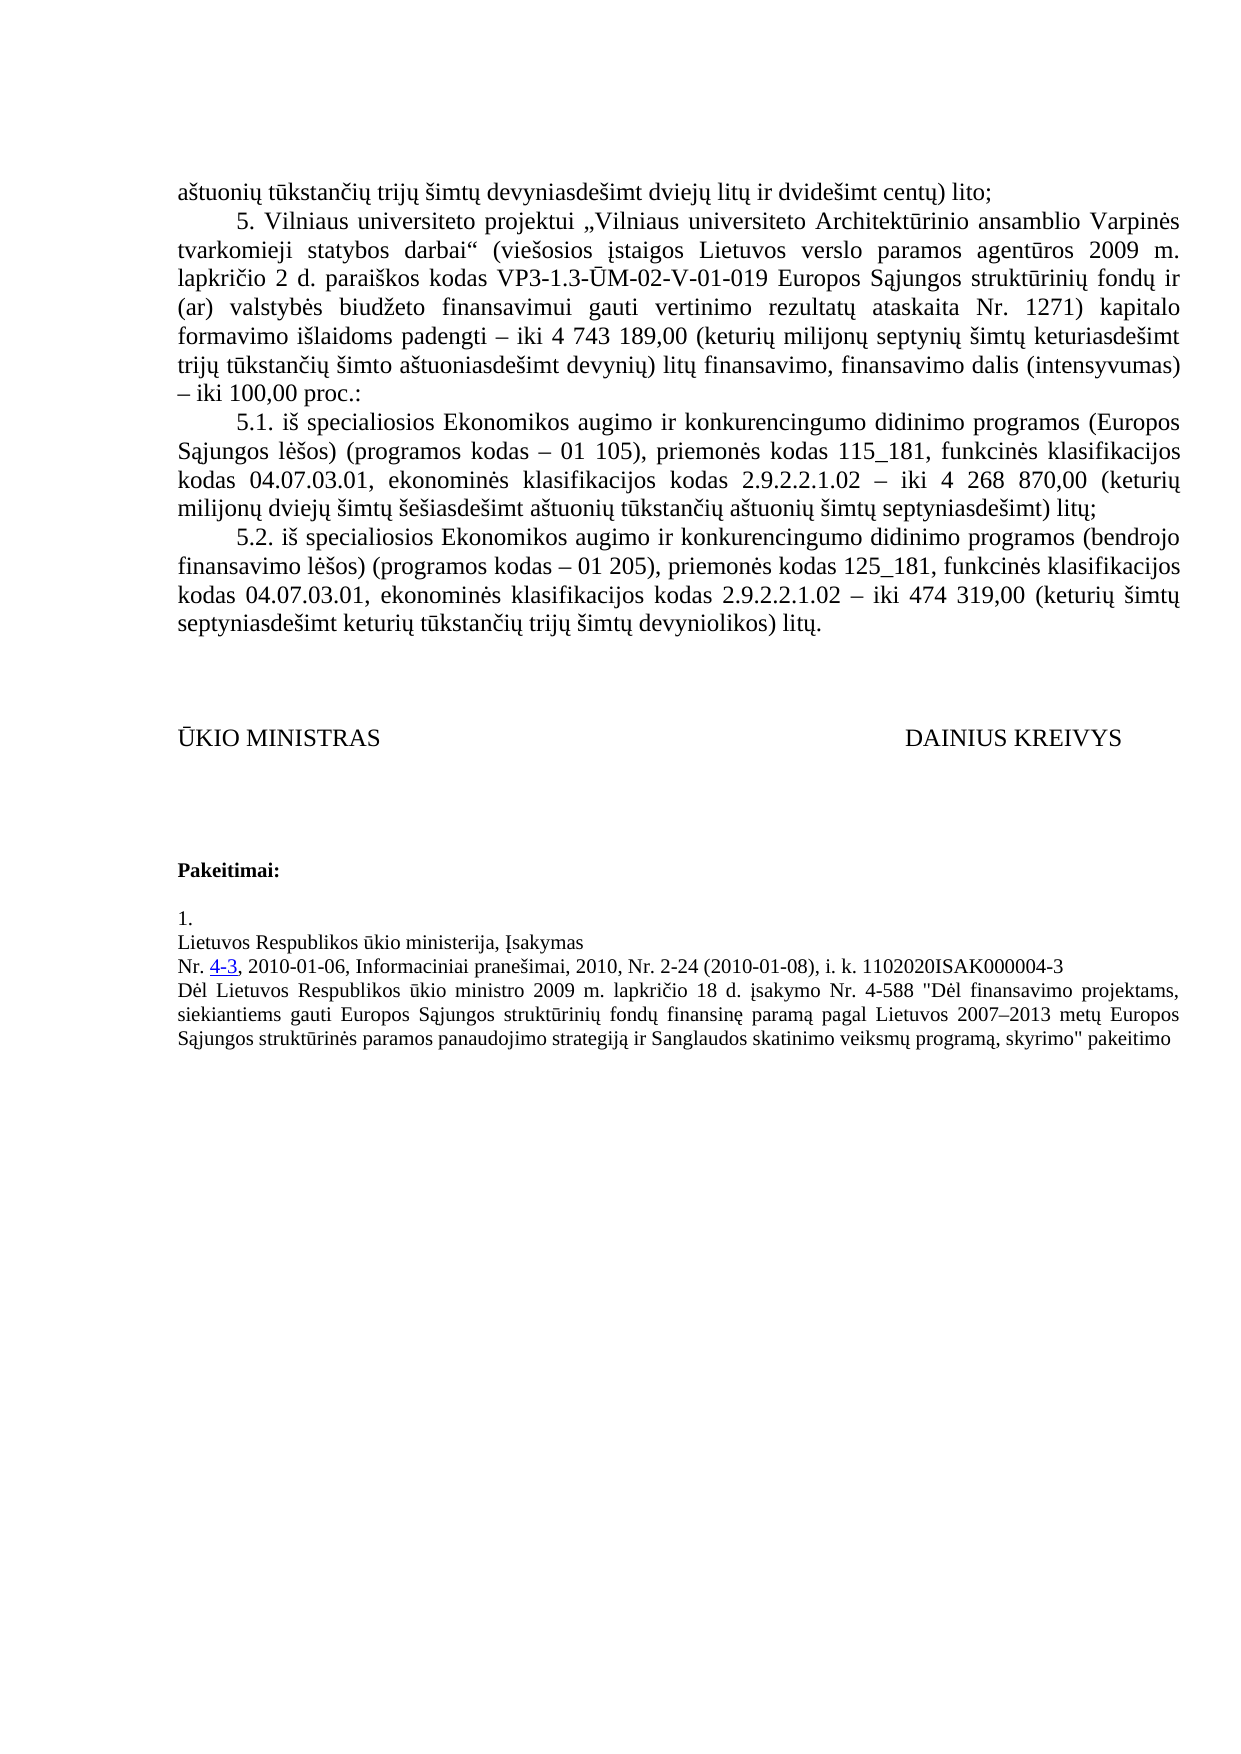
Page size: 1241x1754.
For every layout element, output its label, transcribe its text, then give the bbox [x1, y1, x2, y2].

text 1. [177, 906, 1181, 930]
text aštuonių tūkstančių trijų šimtų devyniasdešimt dviejų litų ir dvidešimt centų) lito; [177, 177, 1181, 206]
text Lietuvos Respublikos ūkio ministerija, Įsakymas [177, 930, 1181, 954]
text 5.1. iš specialiosios Ekonomikos augimo ir konkurencingumo didinimo programos (Europos Sąjungos lėšos) (programos kodas – 01 105), priemonės kodas 115_181, funkcinės klasifikacijos kodas 04.07.03.01, ekonominės klasifikacijos kodas 2.9.2.2.1.02 – iki 4 268 870,00 (keturių milijonų dviejų šimtų šešiasdešimt aštuonių tūkstančių aštuonių šimtų septyniasdešimt) litų; [177, 407, 1181, 522]
text 5. Vilniaus universiteto projektui „Vilniaus universiteto Architektūrinio ansamblio Varpinės tvarkomieji statybos darbai“ (viešosios įstaigos Lietuvos verslo paramos agentūros 2009 m. lapkričio 2 d. paraiškos kodas VP3-1.3-ŪM-02-V-01-019 Europos Sąjungos struktūrinių fondų ir (ar) valstybės biudžeto finansavimui gauti vertinimo rezultatų ataskaita Nr. 1271) kapitalo formavimo išlaidoms padengti – iki 4 743 189,00 (keturių milijonų septynių šimtų keturiasdešimt trijų tūkstančių šimto aštuoniasdešimt devynių) litų finansavimo, finansavimo dalis (intensyvumas) – iki 100,00 proc.: [177, 206, 1181, 407]
text 5.2. iš specialiosios Ekonomikos augimo ir konkurencingumo didinimo programos (bendrojo finansavimo lėšos) (programos kodas – 01 205), priemonės kodas 125_181, funkcinės klasifikacijos kodas 04.07.03.01, ekonominės klasifikacijos kodas 2.9.2.2.1.02 – iki 474 319,00 (keturių šimtų septyniasdešimt keturių tūkstančių trijų šimtų devyniolikos) litų. [177, 522, 1181, 637]
text Dėl Lietuvos Respublikos ūkio ministro 2009 m. lapkričio 18 d. įsakymo Nr. 4-588 "Dėl finansavimo projektams, siekiantiems gauti Europos Sąjungos struktūrinių fondų finansinę paramą pagal Lietuvos 2007–2013 metų Europos Sąjungos struktūrinės paramos panaudojimo strategiją ir Sanglaudos skatinimo veiksmų programą, skyrimo" pakeitimo [177, 978, 1181, 1050]
text Pakeitimai: [177, 858, 1181, 882]
text Nr. 4-3, 2010-01-06, Informaciniai pranešimai, 2010, Nr. 2-24 (2010-01-08), i. k. 1102020ISAK000004-3 [177, 954, 1181, 978]
text Ūkio ministras Dainius Kreivys [177, 723, 1181, 752]
